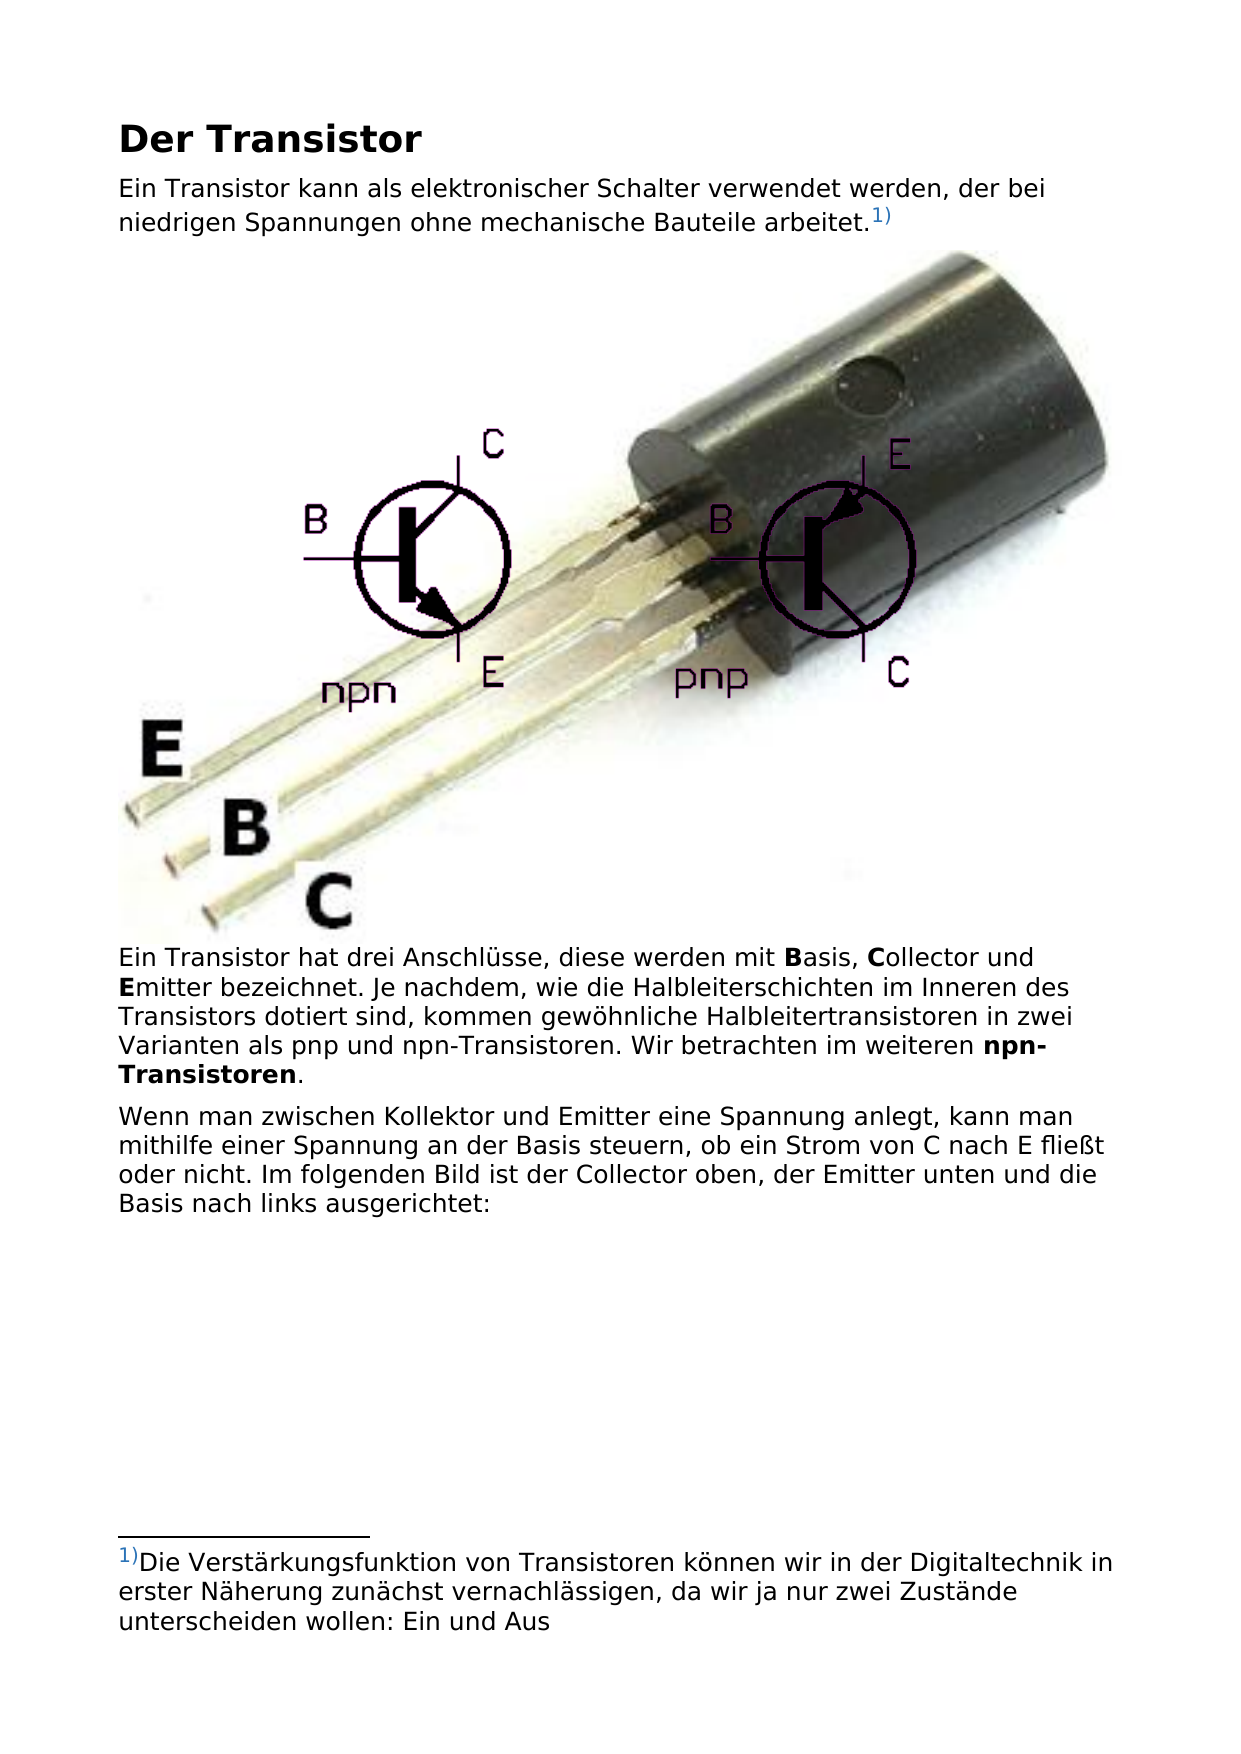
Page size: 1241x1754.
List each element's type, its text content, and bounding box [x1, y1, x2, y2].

text Ein Transistor kann als elektronischer Schalter verwendet werden, der bei niedrigen Spannungen ohne mechanische Bauteile arbeitet. [118, 174, 1122, 237]
subtitle Der Transistor [118, 118, 1122, 162]
text Ein Transistor hat drei Anschlüsse, diese werden mit Basis, Collector und Emitter bezeichnet. Je nachdem, wie die Halbleiterschichten im Inneren des Transistors dotiert sind, kommen gewöhnliche Halbleitertransistoren in zwei Varianten als pnp und npn-Transistoren. Wir betrachten im weiteren npn-Transistoren. [118, 944, 1122, 1089]
picture [118, 250, 1123, 944]
text Wenn man zwischen Kollektor und Emitter eine Spannung anlegt, kann man mithilfe einer Spannung an der Basis steuern, ob ein Strom von C nach E fließt oder nicht. Im folgenden Bild ist der Collector oben, der Emitter unten und die Basis nach links ausgerichtet: [118, 1102, 1122, 1219]
text Die Verstärkungsfunktion von Transistoren können wir in der Digitaltechnik in erster Näherung zunächst vernachlässigen, da wir ja nur zwei Zustände unterscheiden wollen: Ein und Aus [118, 1543, 1122, 1636]
